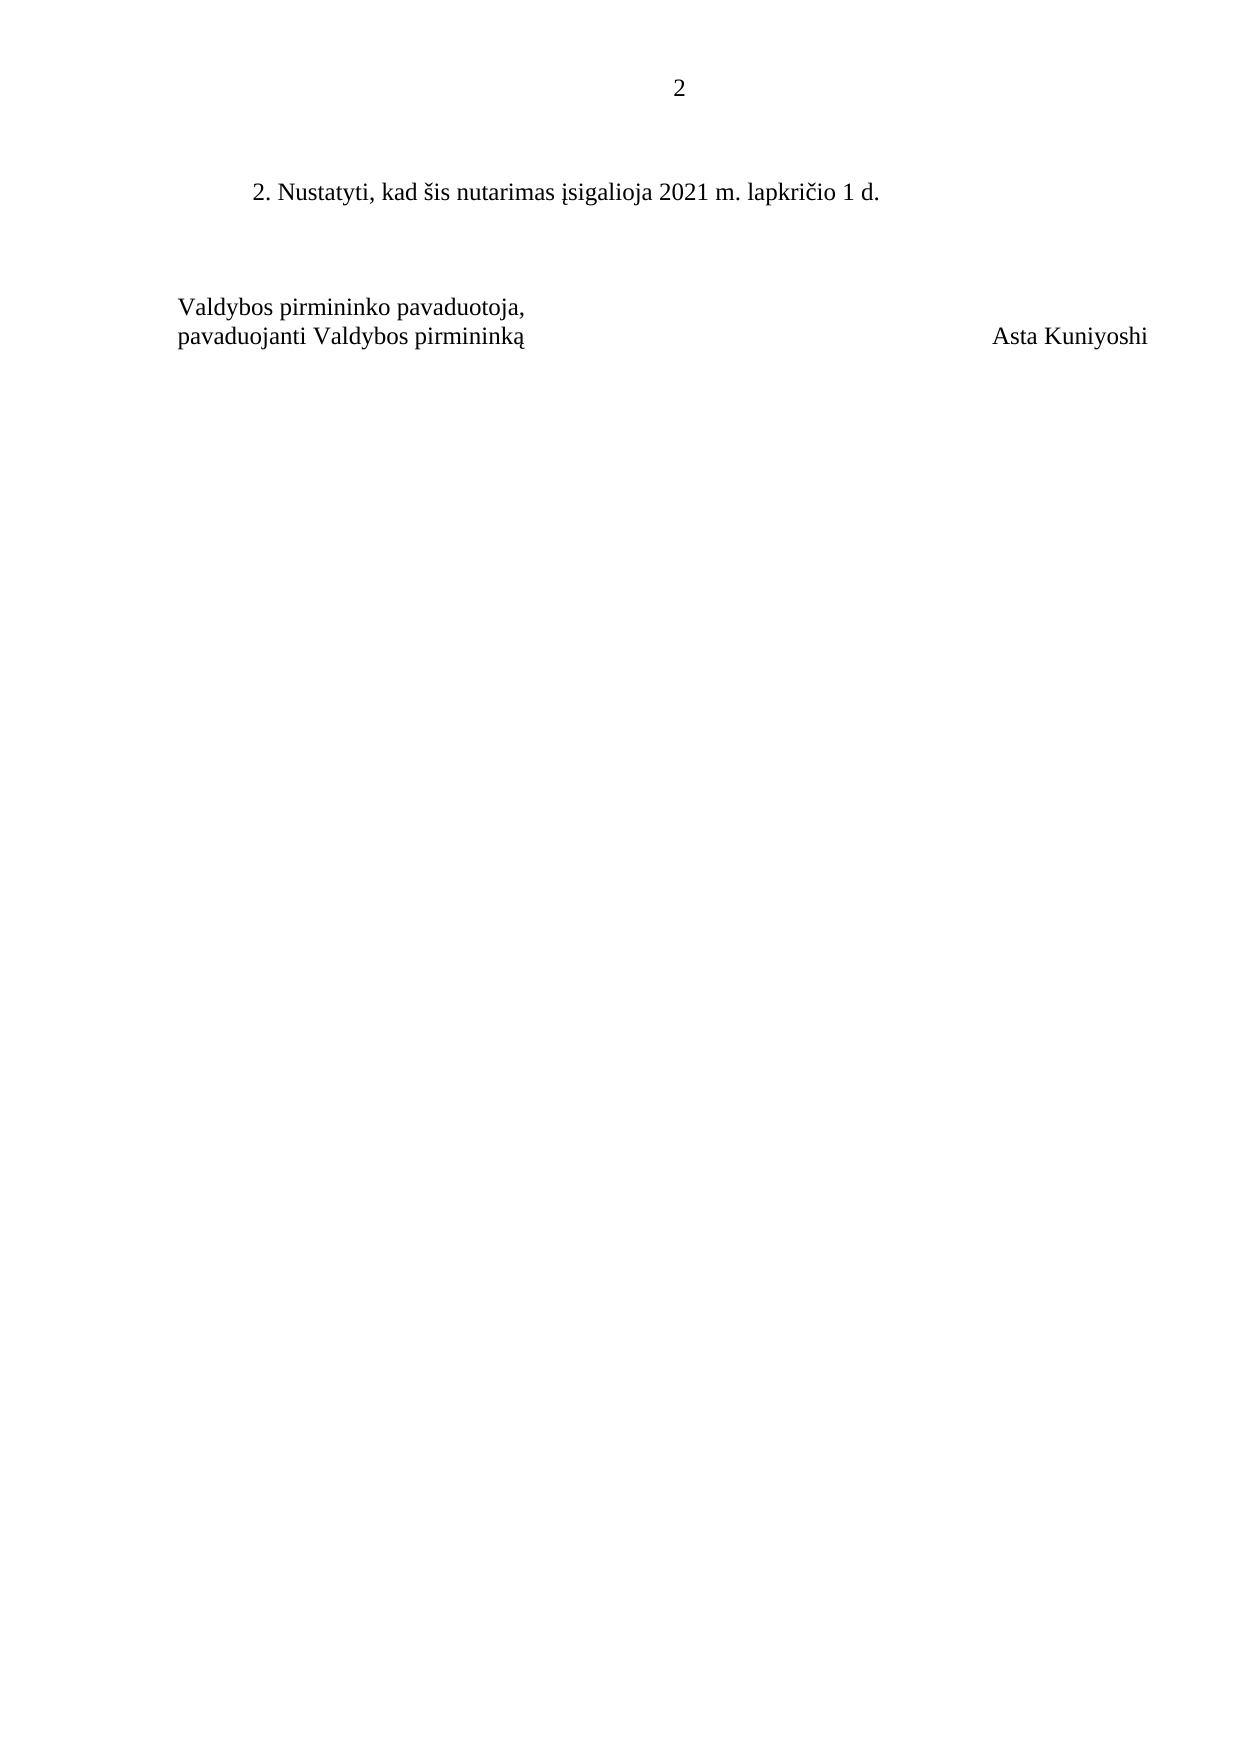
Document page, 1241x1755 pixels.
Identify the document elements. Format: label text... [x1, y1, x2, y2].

text pavaduojanti Valdybos pirmininką Asta Kuniyoshi [177, 321, 1181, 350]
text Valdybos pirmininko pavaduotoja, [177, 292, 1181, 321]
text 2. Nustatyti, kad šis nutarimas įsigalioja 2021 m. lapkričio 1 d. [177, 177, 1181, 206]
